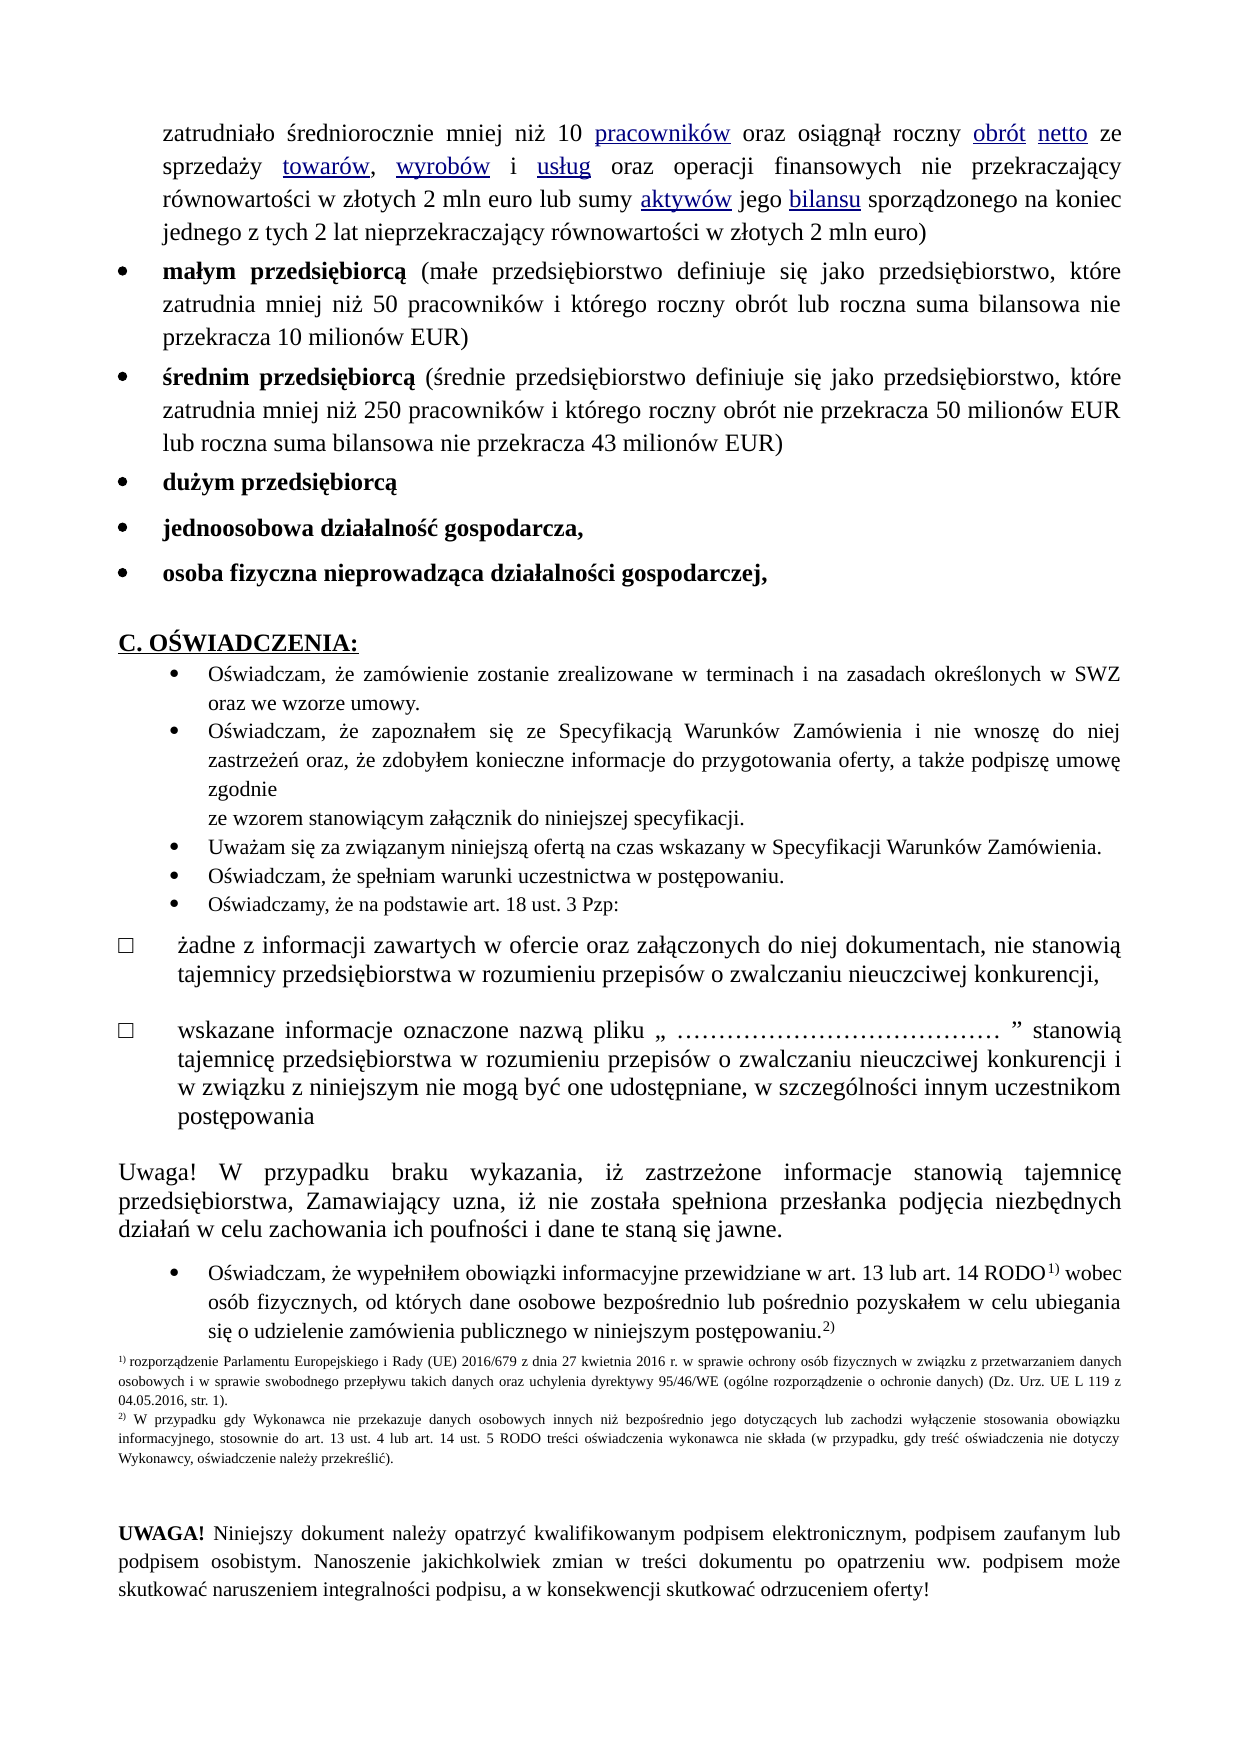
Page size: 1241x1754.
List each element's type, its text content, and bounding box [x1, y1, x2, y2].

list Oświadczam, że zamówienie zostanie zrealizowane w terminach i na zasadach określonych w SWZ oraz we wzorze umowy. [170, 661, 1122, 715]
list Oświadczam, że zapoznałem się ze Specyfikacją Warunków Zamówienia i nie wnoszę do niej zastrzeżeń oraz, że zdobyłem konieczne informacje do przygotowania oferty, a także podpiszę umowę zgodnie ze wzorem stanowiącym załącznik do niniejszej specyfikacji. [170, 718, 1122, 831]
list średnim przedsiębiorcą (średnie przedsiębiorstwo definiuje się jako przedsiębiorstwo, które zatrudnia mniej niż 250 pracowników i którego roczny obrót nie przekracza 50 milionów EUR lub roczna suma bilansowa nie przekracza 43 milionów EUR) [118, 362, 1122, 457]
text 2) W przypadku gdy Wykonawca nie przekazuje danych osobowych innych niż bezpośrednio jego dotyczących lub zachodzi wyłączenie stosowania obowiązku informacyjnego, stosownie do art. 13 ust. 4 lub art. 14 ust. 5 RODO treści oświadczenia wykonawca nie składa (w przypadku, gdy treść oświadczenia nie dotyczy Wykonawcy, oświadczenie należy przekreślić). [118, 1411, 1122, 1466]
text 1) rozporządzenie Parlamentu Europejskiego i Rady (UE) 2016/679 z dnia 27 kwietnia 2016 r. w sprawie ochrony osób fizycznych w związku z przetwarzaniem danych osobowych i w sprawie swobodnego przepływu takich danych oraz uchylenia dyrektywy 95/46/WE (ogólne rozporządzenie o ochronie danych) (Dz. Urz. UE L 119 z 04.05.2016, str. 1). [118, 1353, 1122, 1408]
list Oświadczamy, że na podstawie art. 18 ust. 3 Pzp: [170, 892, 1122, 916]
list dużym przedsiębiorcą [118, 467, 1122, 496]
text C. OŚWIADCZENIA: [118, 628, 1122, 656]
text UWAGA! Niniejszy dokument należy opatrzyć kwalifikowanym podpisem elektronicznym, podpisem zaufanym lub podpisem osobistym. Nanoszenie jakichkolwiek zmian w treści dokumentu po opatrzeniu ww. podpisem może skutkować naruszeniem integralności podpisu, a w konsekwencji skutkować odrzuceniem oferty! [118, 1521, 1122, 1601]
list Oświadczam, że wypełniłem obowiązki informacyjne przewidziane w art. 13 lub art. 14 RODO1) wobec osób fizycznych, od których dane osobowe bezpośrednio lub pośrednio pozyskałem w celu ubiegania się o udzielenie zamówienia publicznego w niniejszym postępowaniu.2) [170, 1260, 1122, 1343]
text □ żadne z informacji zawartych w ofercie oraz załączonych do niej dokumentach, nie stanowią tajemnicy przedsiębiorstwa w rozumieniu przepisów o zwalczaniu nieuczciwej konkurencji, [118, 930, 1122, 988]
list Uważam się za związanym niniejszą ofertą na czas wskazany w Specyfikacji Warunków Zamówienia. [170, 834, 1122, 859]
list małym przedsiębiorcą (małe przedsiębiorstwo definiuje się jako przedsiębiorstwo, które zatrudnia mniej niż 50 pracowników i którego roczny obrót lub roczna suma bilansowa nie przekracza 10 milionów EUR) [118, 256, 1122, 351]
text □ wskazane informacje oznaczone nazwą pliku „ ………………………………… ” stanowią tajemnicę przedsiębiorstwa w rozumieniu przepisów o zwalczaniu nieuczciwej konkurencji i w związku z niniejszym nie mogą być one udostępniane, w szczególności innym uczestnikom postępowania [118, 1015, 1122, 1130]
list jednoosobowa działalność gospodarcza, [118, 513, 1122, 541]
list osoba fizyczna nieprowadząca działalności gospodarczej, [118, 558, 1122, 587]
text Uwaga! W przypadku braku wykazania, iż zastrzeżone informacje stanowią tajemnicę przedsiębiorstwa, Zamawiający uzna, iż nie została spełniona przesłanka podjęcia niezbędnych działań w celu zachowania ich poufności i dane te staną się jawne. [118, 1157, 1122, 1243]
list Oświadczam, że spełniam warunki uczestnictwa w postępowaniu. [170, 863, 1122, 888]
list zatrudniało średniorocznie mniej niż 10 pracowników oraz osiągnął roczny obrót netto ze sprzedaży towarów, wyrobów i usług oraz operacji finansowych nie przekraczający równowartości w złotych 2 mln euro lub sumy aktywów jego bilansu sporządzonego na koniec jednego z tych 2 lat nieprzekraczający równowartości w złotych 2 mln euro) [118, 118, 1122, 246]
